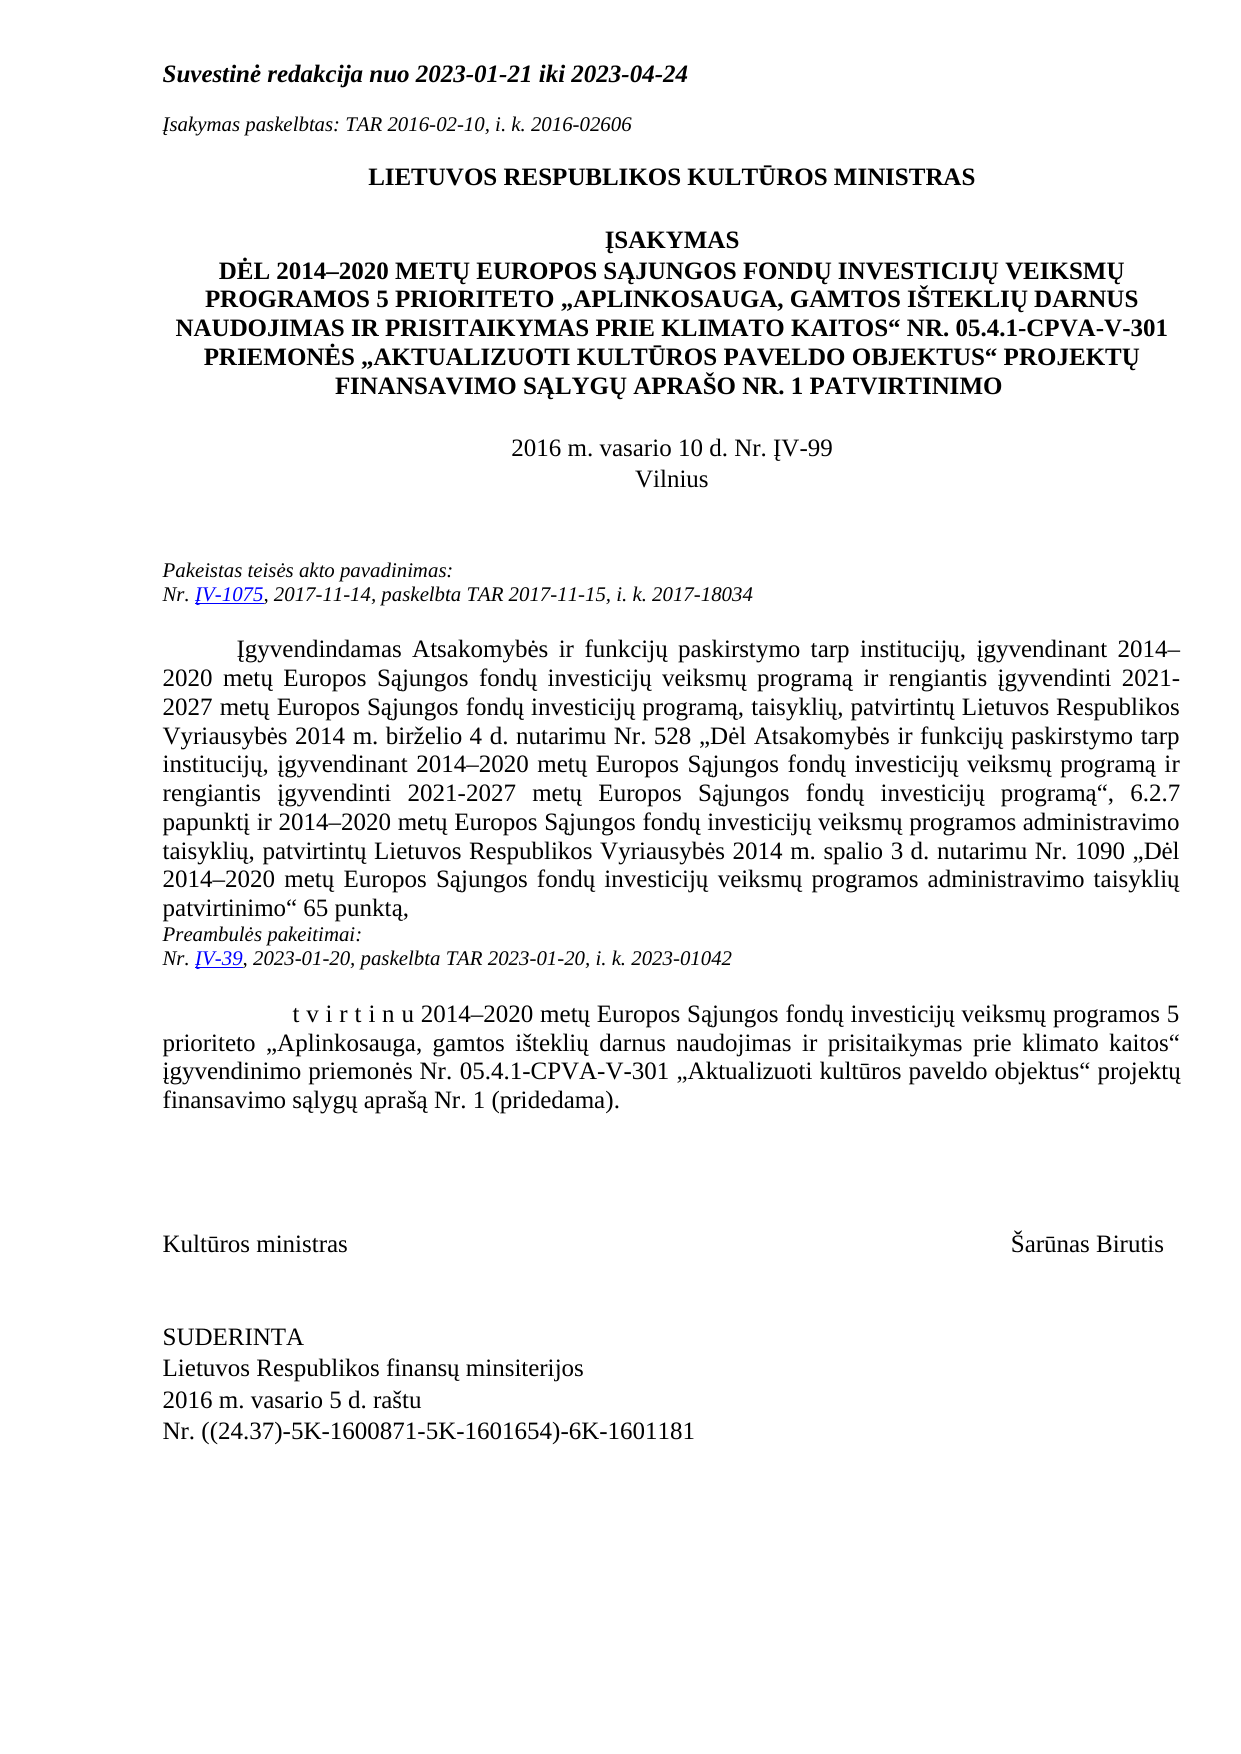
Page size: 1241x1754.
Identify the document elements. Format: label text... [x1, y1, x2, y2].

text LIETUVOS RESPUBLIKOS KULTŪROS MINISTRAS [162, 162, 1181, 191]
text Lietuvos Respublikos finansų minsiterijos [162, 1353, 1181, 1382]
subtitle 2016 m. vasario 10 d. Nr. ĮV-99 [162, 433, 1181, 462]
text Įsakymas paskelbtas: TAR 2016-02-10, i. k. 2016-02606 [162, 112, 1181, 136]
text Suvestinė redakcija nuo 2023-01-21 iki 2023-04-24 [162, 59, 1181, 88]
text Įgyvendindamas Atsakomybės ir funkcijų paskirstymo tarp institucijų, įgyvendinant 2014–2020 metų Europos Sąjungos fondų investicijų veiksmų programą ir rengiantis įgyvendinti 2021-2027 metų Europos Sąjungos fondų investicijų programą, taisyklių, patvirtintų Lietuvos Respublikos Vyriausybės 2014 m. birželio 4 d. nutarimu Nr. 528 „Dėl Atsakomybės ir funkcijų paskirstymo tarp institucijų, įgyvendinant 2014–2020 metų Europos Sąjungos fondų investicijų veiksmų programą ir rengiantis įgyvendinti 2021-2027 metų Europos Sąjungos fondų investicijų programą“, 6.2.7 papunktį ir 2014–2020 metų Europos Sąjungos fondų investicijų veiksmų programos administravimo taisyklių, patvirtintų Lietuvos Respublikos Vyriausybės 2014 m. spalio 3 d. nutarimu Nr. 1090 „Dėl 2014–2020 metų Europos Sąjungos fondų investicijų veiksmų programos administravimo taisyklių patvirtinimo“ 65 punktą, [162, 634, 1181, 922]
text DĖL 2014–2020 METŲ EUROPOS SĄJUNGOS FONDŲ INVESTICIJŲ VEIKSMŲ PROGRAMOS 5 PRIORITETO „APLINKOSAUGA, GAMTOS IŠTEKLIŲ DARNUS NAUDOJIMAS IR PRISITAIKYMAS PRIE KLIMATO KAITOS“ NR. 05.4.1-CPVA-V-301 PRIEMONĖS „AKTUALIZUOTI KULTŪROS PAVELDO OBJEKTUS“ PROJEKTŲ FINANSAVIMO SĄLYGŲ APRAŠO NR. 1 PATVIRTINIMO [162, 256, 1181, 399]
text ĮSAKYMAS [162, 225, 1181, 253]
text SUDERINTA [162, 1322, 1181, 1351]
text Nr. ((24.37)-5K-1600871-5K-1601654)-6K-1601181 [162, 1416, 1181, 1444]
subtitle Vilnius [162, 464, 1181, 493]
text Nr. ĮV-39, 2023-01-20, paskelbta TAR 2023-01-20, i. k. 2023-01042 [162, 946, 1181, 970]
text 2016 m. vasario 5 d. raštu [162, 1385, 1181, 1413]
text Nr. ĮV-1075, 2017-11-14, paskelbta TAR 2017-11-15, i. k. 2017-18034 [162, 582, 1181, 606]
text Preambulės pakeitimai: [162, 922, 1181, 946]
text t v i r t i n u 2014–2020 metų Europos Sąjungos fondų investicijų veiksmų programos 5 prioriteto „Aplinkosauga, gamtos išteklių darnus naudojimas ir prisitaikymas prie klimato kaitos“ įgyvendinimo priemonės Nr. 05.4.1-CPVA-V-301 „Aktualizuoti kultūros paveldo objektus“ projektų finansavimo sąlygų aprašą Nr. 1 (pridedama). [162, 999, 1181, 1114]
text Kultūros ministras Šarūnas Birutis [162, 1229, 1181, 1258]
text Pakeistas teisės akto pavadinimas: [162, 558, 1181, 582]
